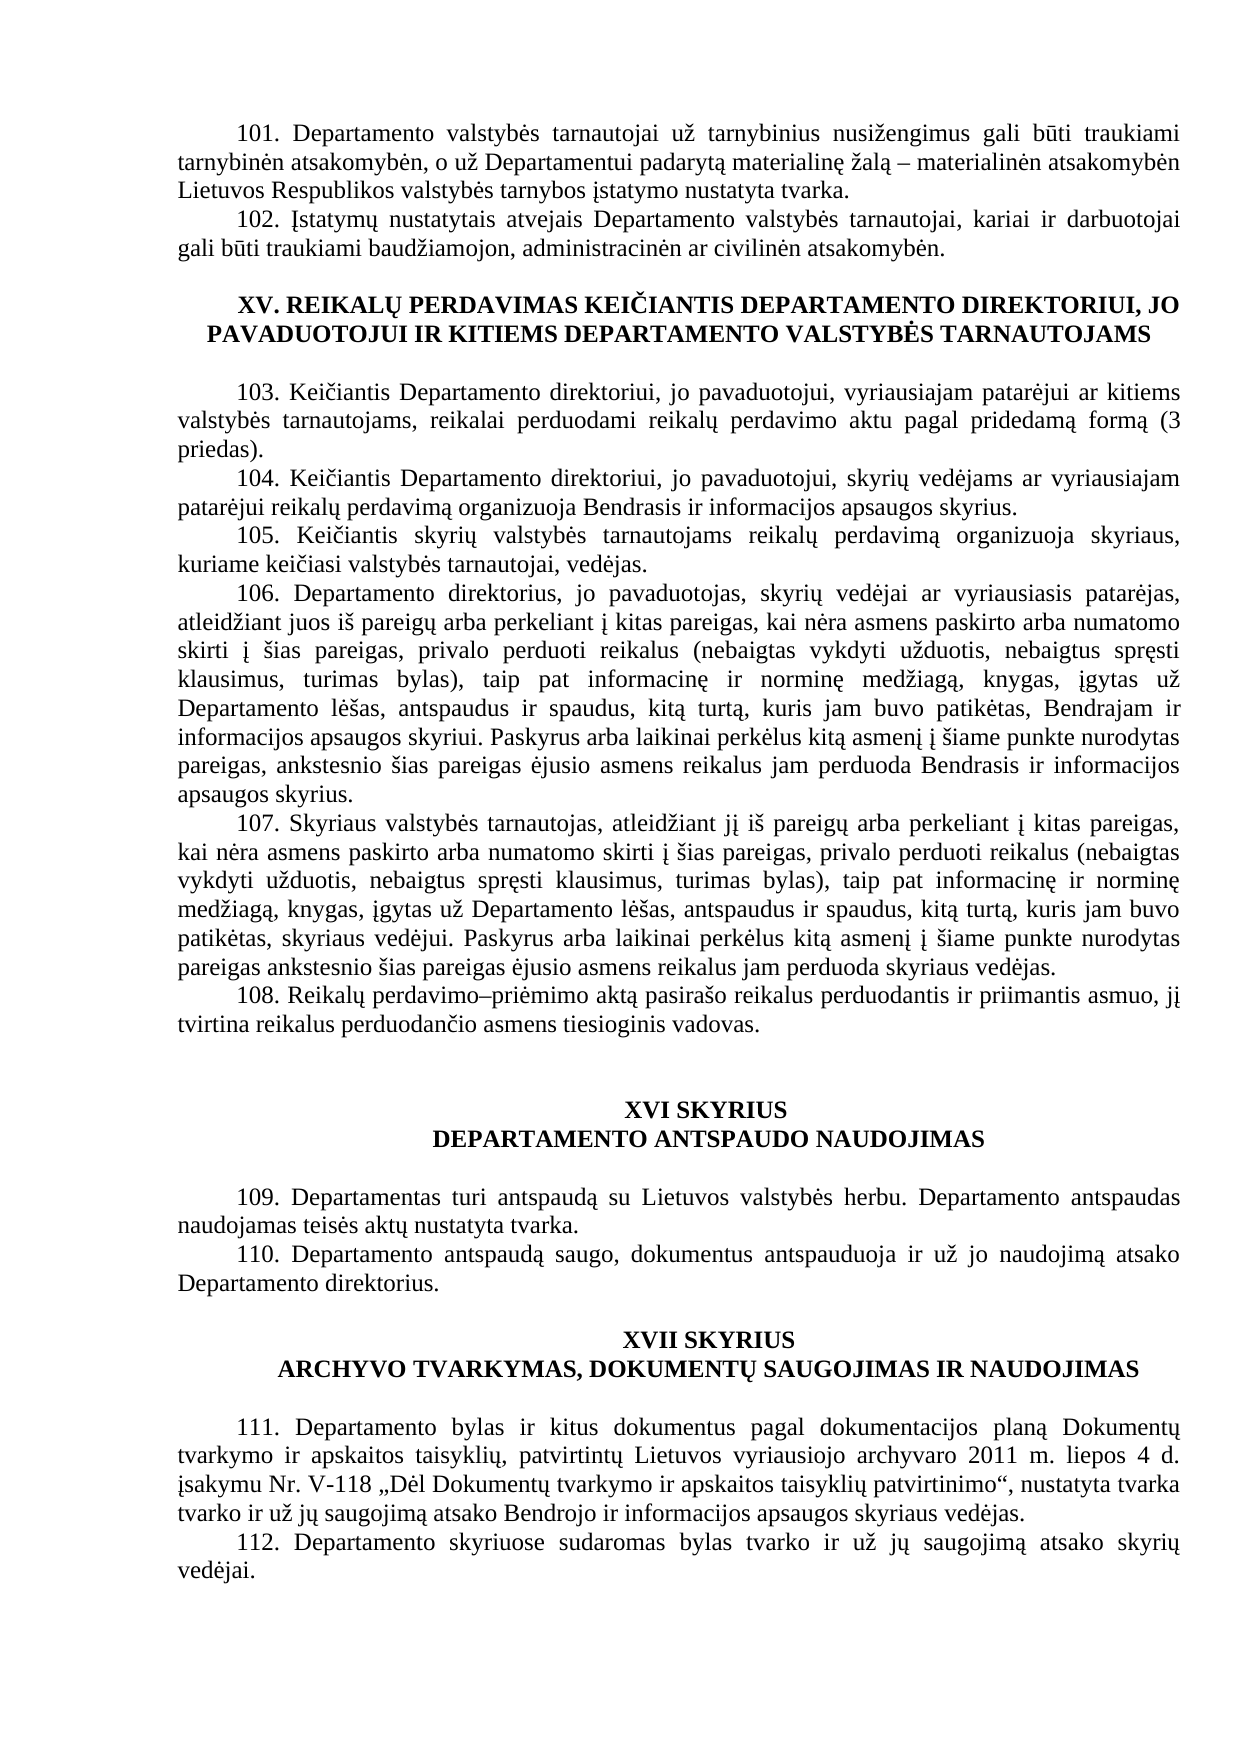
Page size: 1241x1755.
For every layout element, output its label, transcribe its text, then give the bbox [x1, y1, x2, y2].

text ARCHYVO TVARKYMAS, DOKUMENTŲ SAUGOJIMAS IR NAUDOJIMAS [177, 1354, 1181, 1383]
text 104. Keičiantis Departamento direktoriui, jo pavaduotojui, skyrių vedėjams ar vyriausiajam patarėjui reikalų perdavimą organizuoja Bendrasis ir informacijos apsaugos skyrius. [177, 463, 1181, 521]
text 102. Įstatymų nustatytais atvejais Departamento valstybės tarnautojai, kariai ir darbuotojai gali būti traukiami baudžiamojon, administracinėn ar civilinėn atsakomybėn. [177, 204, 1181, 262]
text XVII SKYRIUS [177, 1326, 1181, 1354]
text 109. Departamentas turi antspaudą su Lietuvos valstybės herbu. Departamento antspaudas naudojamas teisės aktų nustatyta tvarka. [177, 1182, 1181, 1239]
text DEPARTAMENTO ANTSPAUDO NAUDOJIMAS [177, 1124, 1181, 1153]
text 108. Reikalų perdavimo–priėmimo aktą pasirašo reikalus perduodantis ir priimantis asmuo, jį tvirtina reikalus perduodančio asmens tiesioginis vadovas. [177, 981, 1181, 1038]
text 112. Departamento skyriuose sudaromas bylas tvarko ir už jų saugojimą atsako skyrių vedėjai. [177, 1527, 1181, 1584]
text 101. Departamento valstybės tarnautojai už tarnybinius nusižengimus gali būti traukiami tarnybinėn atsakomybėn, o už Departamentui padarytą materialinę žalą – materialinėn atsakomybėn Lietuvos Respublikos valstybės tarnybos įstatymo nustatyta tvarka. [177, 118, 1181, 204]
text 110. Departamento antspaudą saugo, dokumentus antspauduoja ir už jo naudojimą atsako Departamento direktorius. [177, 1239, 1181, 1297]
text XVI SKYRIUS [177, 1096, 1181, 1124]
text 111. Departamento bylas ir kitus dokumentus pagal dokumentacijos planą Dokumentų tvarkymo ir apskaitos taisyklių, patvirtintų Lietuvos vyriausiojo archyvaro 2011 m. liepos 4 d. įsakymu Nr. V-118 „Dėl Dokumentų tvarkymo ir apskaitos taisyklių patvirtinimo“, nustatyta tvarka tvarko ir už jų saugojimą atsako Bendrojo ir informacijos apsaugos skyriaus vedėjas. [177, 1412, 1181, 1527]
text 106. Departamento direktorius, jo pavaduotojas, skyrių vedėjai ar vyriausiasis patarėjas, atleidžiant juos iš pareigų arba perkeliant į kitas pareigas, kai nėra asmens paskirto arba numatomo skirti į šias pareigas, privalo perduoti reikalus (nebaigtas vykdyti užduotis, nebaigtus spręsti klausimus, turimas bylas), taip pat informacinę ir norminę medžiagą, knygas, įgytas už Departamento lėšas, antspaudus ir spaudus, kitą turtą, kuris jam buvo patikėtas, Bendrajam ir informacijos apsaugos skyriui. Paskyrus arba laikinai perkėlus kitą asmenį į šiame punkte nurodytas pareigas, ankstesnio šias pareigas ėjusio asmens reikalus jam perduoda Bendrasis ir informacijos apsaugos skyrius. [177, 578, 1181, 808]
text 103. Keičiantis Departamento direktoriui, jo pavaduotojui, vyriausiajam patarėjui ar kitiems valstybės tarnautojams, reikalai perduodami reikalų perdavimo aktu pagal pridedamą formą (3 priedas). [177, 377, 1181, 463]
text 105. Keičiantis skyrių valstybės tarnautojams reikalų perdavimą organizuoja skyriaus, kuriame keičiasi valstybės tarnautojai, vedėjas. [177, 521, 1181, 578]
text XV. REIKALŲ PERDAVIMAS KEIČIANTIS DEPARTAMENTO DIREKTORIUI, JO PAVADUOTOJUI IR KITIEMS DEPARTAMENTO VALSTYBĖS TARNAUTOJAMS [177, 291, 1181, 348]
text 107. Skyriaus valstybės tarnautojas, atleidžiant jį iš pareigų arba perkeliant į kitas pareigas, kai nėra asmens paskirto arba numatomo skirti į šias pareigas, privalo perduoti reikalus (nebaigtas vykdyti užduotis, nebaigtus spręsti klausimus, turimas bylas), taip pat informacinę ir norminę medžiagą, knygas, įgytas už Departamento lėšas, antspaudus ir spaudus, kitą turtą, kuris jam buvo patikėtas, skyriaus vedėjui. Paskyrus arba laikinai perkėlus kitą asmenį į šiame punkte nurodytas pareigas ankstesnio šias pareigas ėjusio asmens reikalus jam perduoda skyriaus vedėjas. [177, 808, 1181, 981]
